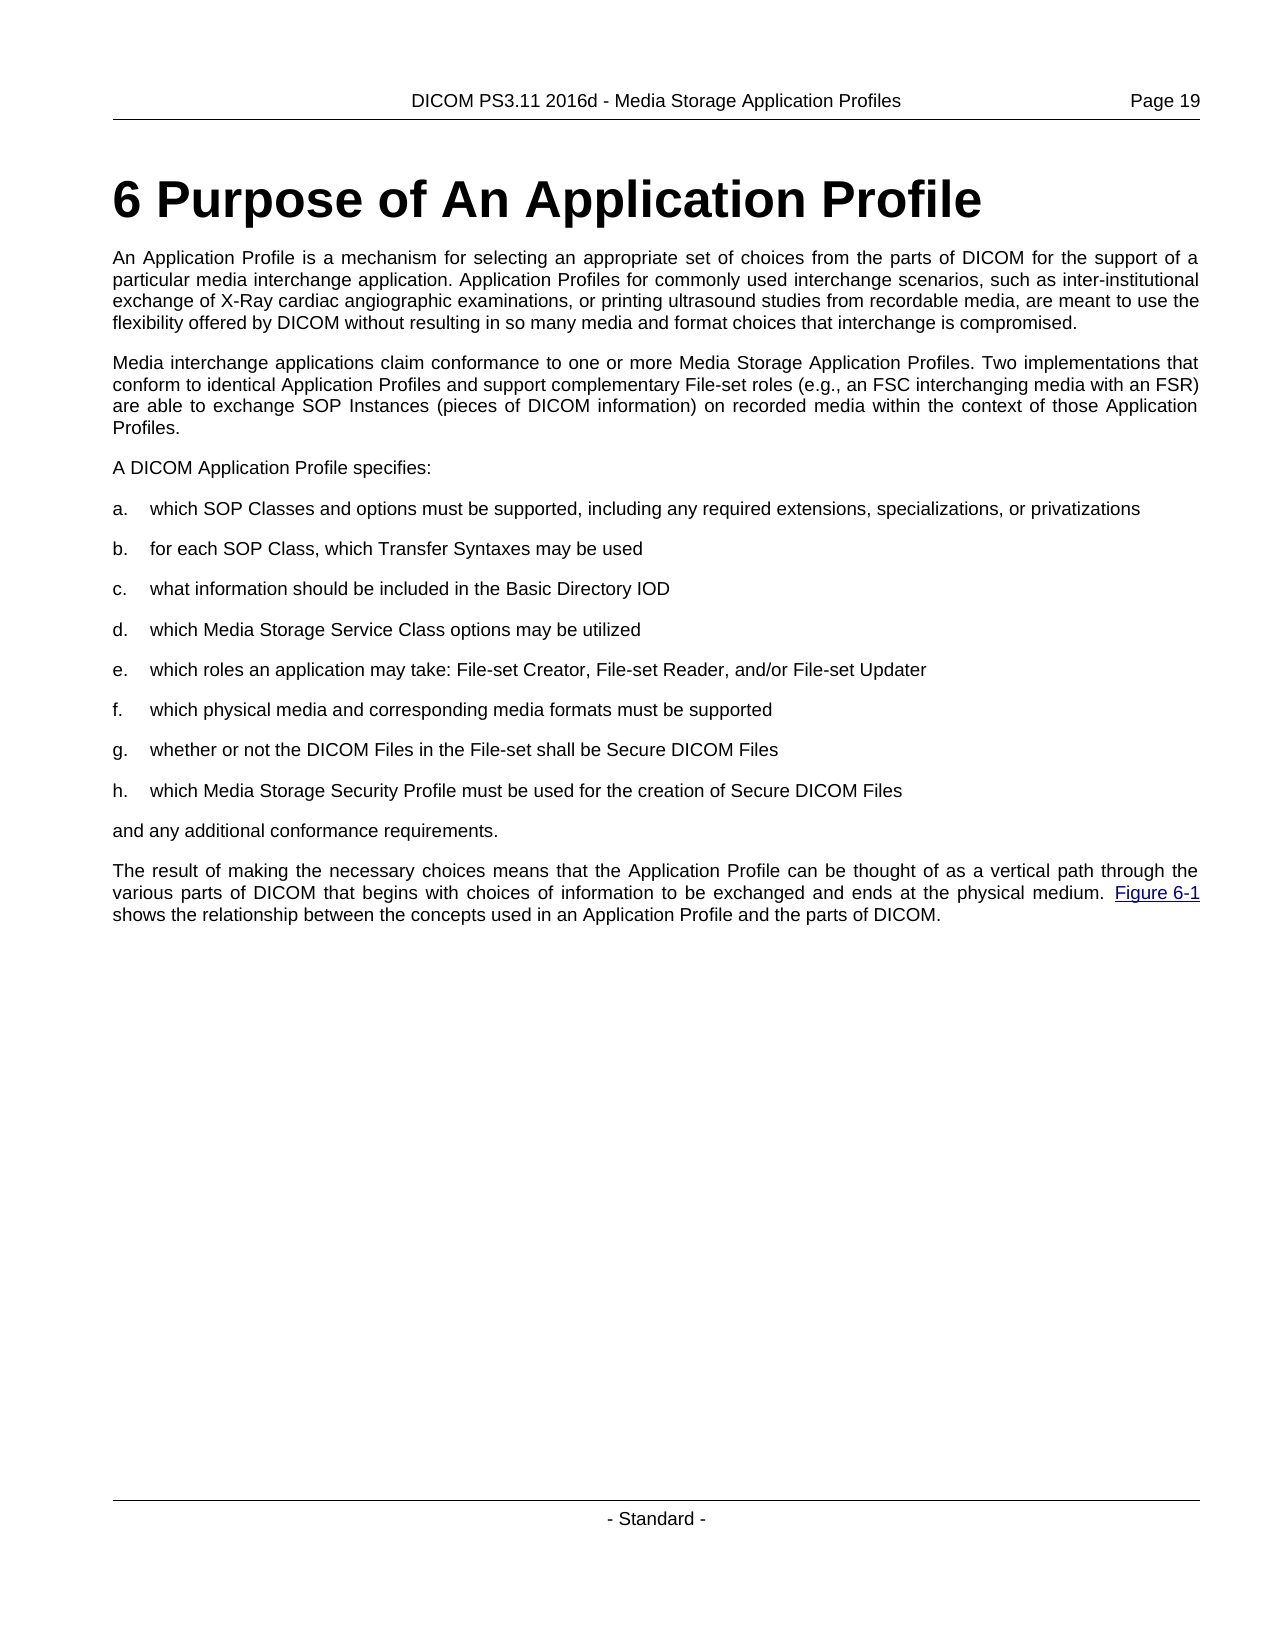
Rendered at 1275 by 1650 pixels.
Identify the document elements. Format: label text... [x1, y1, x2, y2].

text A DICOM Application Profile specifies: [112, 457, 1200, 479]
list which Media Storage Service Class options may be utilized [112, 618, 1200, 640]
list which physical media and corresponding media formats must be supported [112, 699, 1200, 721]
text 6 Purpose of An Application Profile [112, 169, 1200, 228]
list what information should be included in the Basic Directory IOD [112, 578, 1200, 599]
text Media interchange applications claim conformance to one or more Media Storage Application Profiles. Two implementations that conform to identical Application Profiles and support complementary File-set roles (e.g., an FSC interchanging media with an FSR) are able to exchange SOP Instances (pieces of DICOM information) on recorded media within the context of those Application Profiles. [112, 352, 1200, 438]
list for each SOP Class, which Transfer Syntaxes may be used [112, 538, 1200, 559]
text The result of making the necessary choices means that the Application Profile can be thought of as a vertical path through the various parts of DICOM that begins with choices of information to be exchanged and ends at the physical medium. Figure 6-1 shows the relationship between the concepts used in an Application Profile and the parts of DICOM. [112, 860, 1200, 925]
list whether or not the DICOM Files in the File-set shall be Secure DICOM Files [112, 739, 1200, 761]
list which Media Storage Security Profile must be used for the creation of Secure DICOM Files [112, 779, 1200, 801]
list which roles an application may take: File-set Creator, File-set Reader, and/or File-set Updater [112, 659, 1200, 680]
text and any additional conformance requirements. [112, 820, 1200, 841]
list which SOP Classes and options must be supported, including any required extensions, specializations, or privatizations [112, 497, 1200, 519]
text An Application Profile is a mechanism for selecting an appropriate set of choices from the parts of DICOM for the support of a particular media interchange application. Application Profiles for commonly used interchange scenarios, such as inter-institutional exchange of X-Ray cardiac angiographic examinations, or printing ultrasound studies from recordable media, are meant to use the flexibility offered by DICOM without resulting in so many media and format choices that interchange is compromised. [112, 247, 1200, 333]
